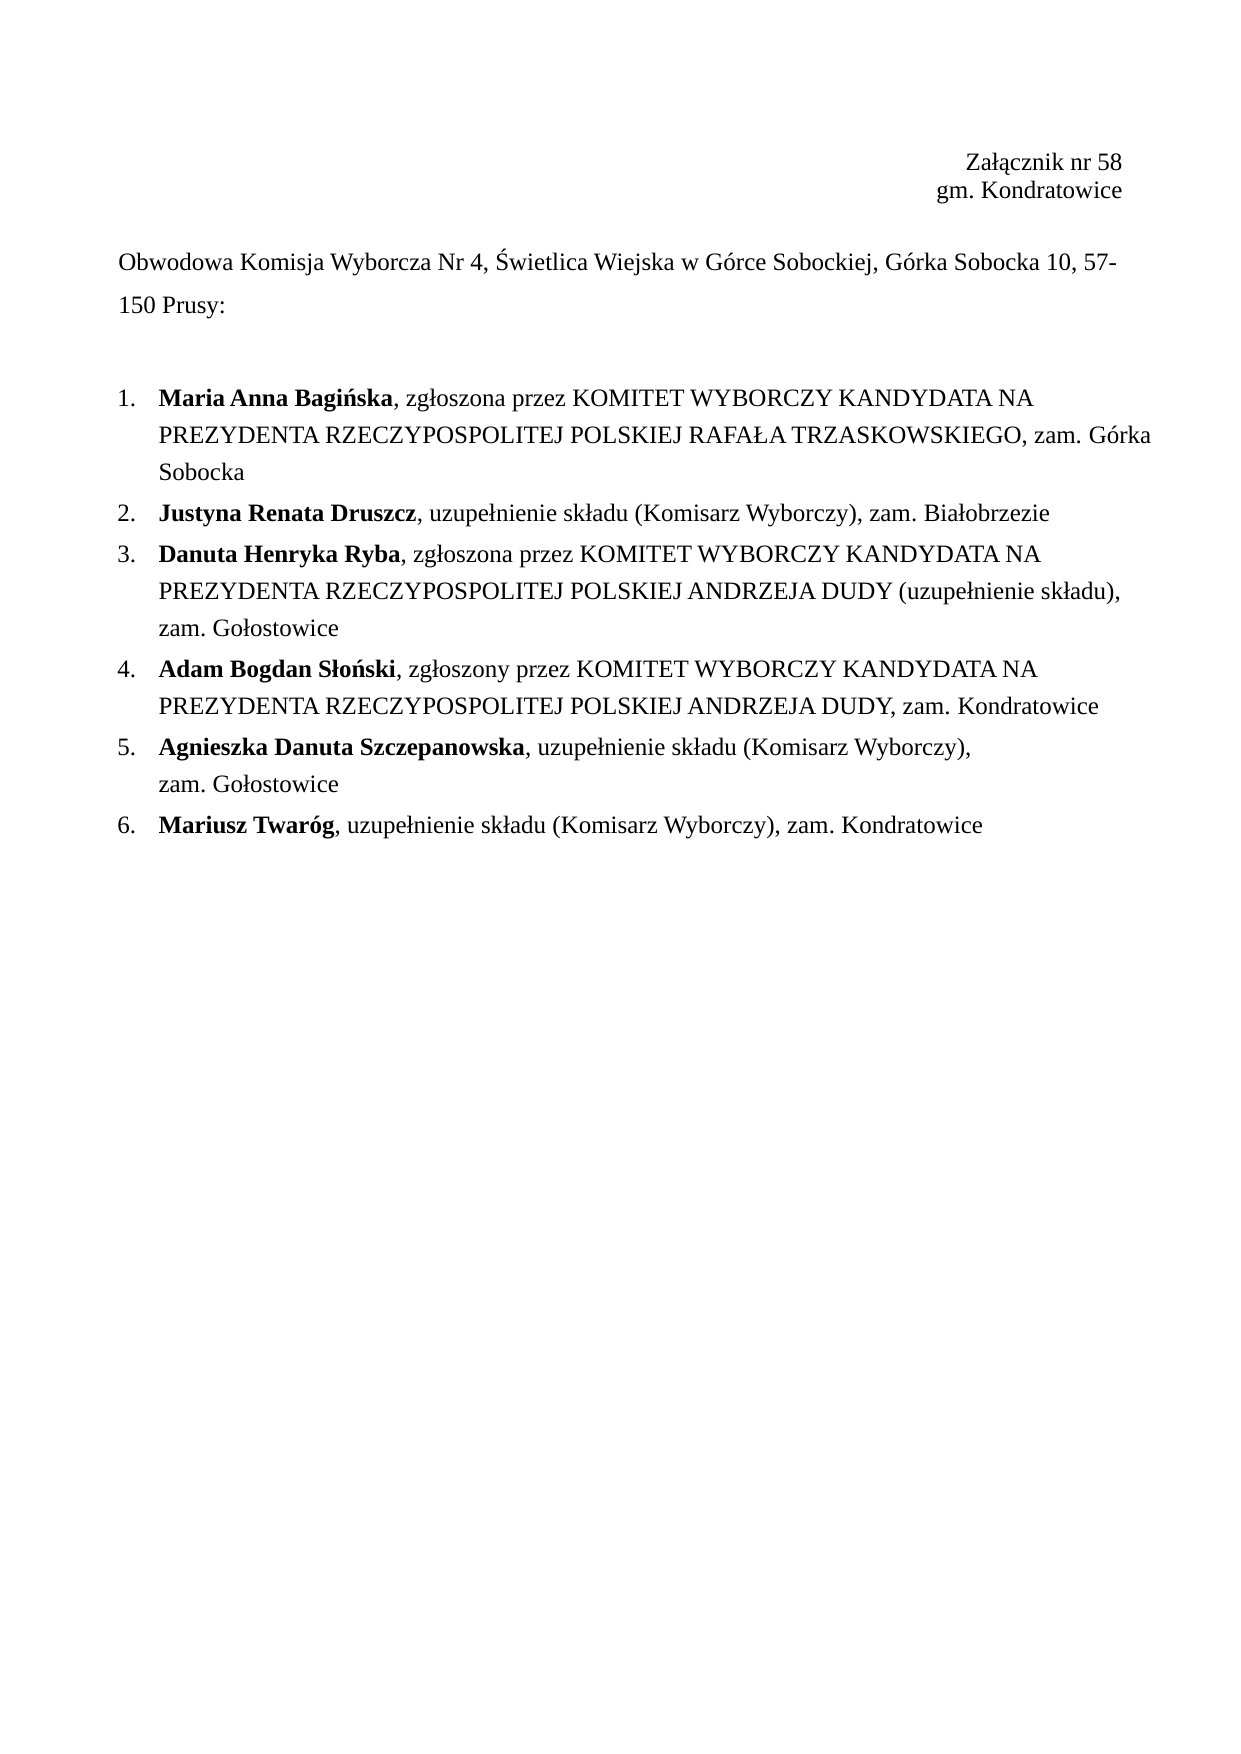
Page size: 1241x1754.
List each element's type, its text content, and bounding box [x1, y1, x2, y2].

table_cell Danuta Henryka Ryba, zgłoszona przez KOMITET WYBORCZY KANDYDATA NA PREZYDENTA RZECZYPOSPOLITEJ POLSKIEJ ANDRZEJA DUDY (uzupełnienie składu), zam. Gołostowice [147, 533, 1166, 648]
table_cell Mariusz Twaróg, uzupełnienie składu (Komisarz Wyborczy), zam. Kondratowice [147, 804, 1166, 844]
table_header Maria Anna Bagińska, zgłoszona przez KOMITET WYBORCZY KANDYDATA NA PREZYDENTA RZECZYPOSPOLITEJ POLSKIEJ RAFAŁA TRZASKOWSKIEGO, zam. Górka Sobocka [147, 377, 1166, 492]
table_cell 6. [74, 804, 147, 844]
table_cell Justyna Renata Druszcz, uzupełnienie składu (Komisarz Wyborczy), zam. Białobrzezie [147, 492, 1166, 533]
table_cell 2. [74, 492, 147, 533]
table_cell Adam Bogdan Słoński, zgłoszony przez KOMITET WYBORCZY KANDYDATA NA PREZYDENTA RZECZYPOSPOLITEJ POLSKIEJ ANDRZEJA DUDY, zam. Kondratowice [147, 648, 1166, 726]
table_cell 3. [74, 533, 147, 648]
table_cell 4. [74, 648, 147, 726]
text Obwodowa Komisja Wyborcza Nr 4, Świetlica Wiejska w Górce Sobockiej, Górka Sobocka 10, 57-150 Prusy: [118, 247, 1122, 319]
text Załącznik nr 58 [650, 147, 1122, 176]
table_cell Agnieszka Danuta Szczepanowska, uzupełnienie składu (Komisarz Wyborczy), zam. Gołostowice [147, 726, 1166, 804]
table_cell 5. [74, 726, 147, 804]
table_header 1. [74, 377, 147, 492]
text gm. Kondratowice [118, 176, 1122, 204]
